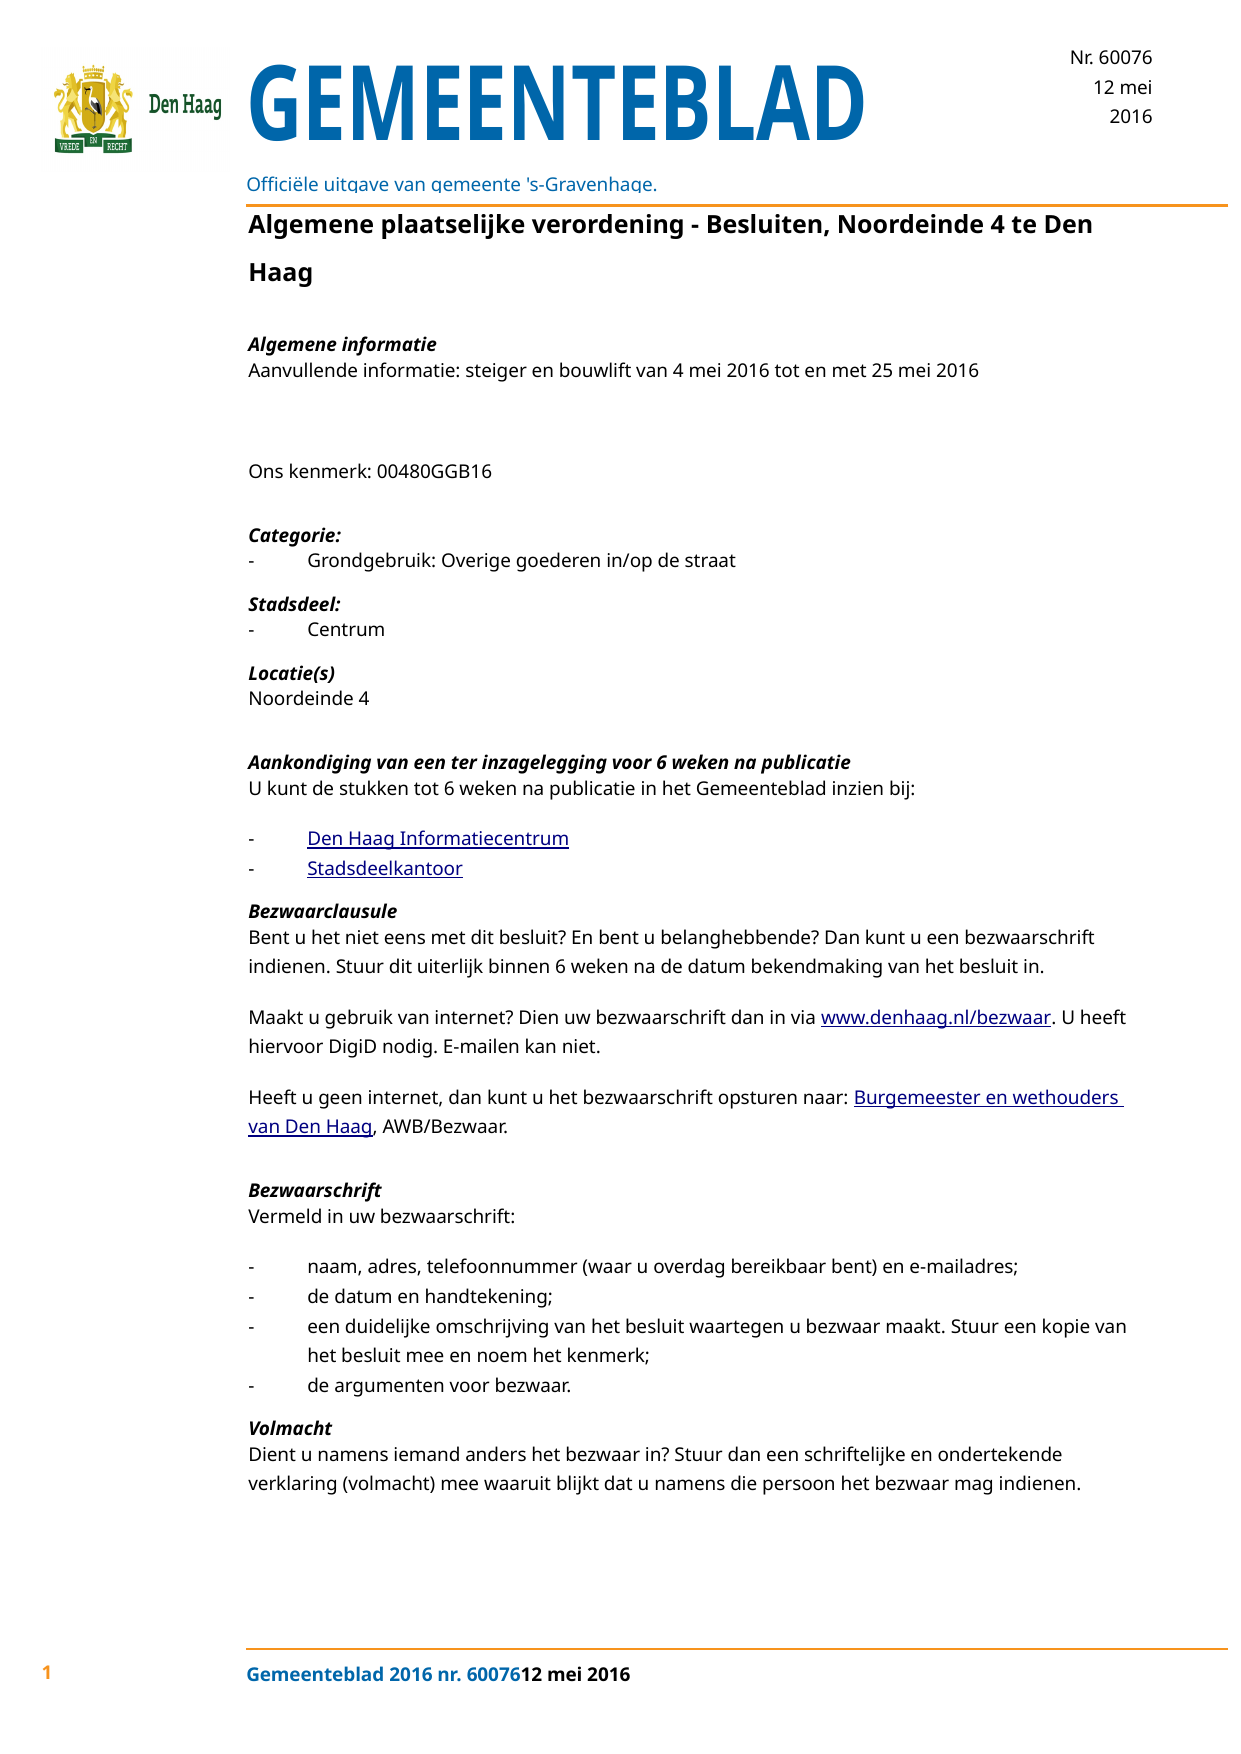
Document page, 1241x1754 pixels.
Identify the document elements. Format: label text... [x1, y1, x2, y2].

text U kunt de stukken tot 6 weken na publicatie in het Gemeenteblad inzien bij: [248, 775, 1152, 801]
list een duidelijke omschrijving van het besluit waartegen u bezwaar maakt. Stuur een kopie van het besluit mee en noem het kenmerk; [248, 1313, 1152, 1368]
text Volmacht [248, 1415, 1152, 1441]
text Heeft u geen internet, dan kunt u het bezwaarschrift opsturen naar: Burgemeester en wethouders van Den Haag, AWB/Bezwaar. [248, 1084, 1152, 1139]
list Centrum [248, 617, 1152, 642]
list Stadsdeelkantoor [248, 855, 1152, 881]
text Vermeld in uw bezwaarschrift: [248, 1203, 1152, 1229]
text Maakt u gebruik van internet? Dien uw bezwaarschrift dan in via www.denhaag.nl/bezwaar. U heeft hiervoor DigiD nodig. E-mailen kan niet. [248, 1004, 1152, 1059]
text Stadsdeel: [248, 591, 1152, 617]
list de argumenten voor bezwaar. [248, 1372, 1152, 1398]
text Categorie: [248, 522, 1152, 548]
text Noordeinde 4 [248, 685, 1152, 711]
picture [41, 47, 231, 172]
list naam, adres, telefoonnummer (waar u overdag bereikbaar bent) en e-mailadres; [248, 1254, 1152, 1279]
list de datum en handtekening; [248, 1283, 1152, 1309]
text Algemene informatie [248, 331, 1152, 357]
text Algemene plaatselijke verordening - Besluiten, Noordeinde 4 te Den Haag [248, 207, 1152, 288]
text Bent u het niet eens met dit besluit? En bent u belanghebbende? Dan kunt u een bezwaarschrift indienen. Stuur dit uiterlijk binnen 6 weken na de datum bekendmaking van het besluit in. [248, 924, 1152, 979]
text Dient u namens iemand anders het bezwaar in? Stuur dan een schriftelijke en ondertekende verklaring (volmacht) mee waaruit blijkt dat u namens die persoon het bezwaar mag indienen. [248, 1441, 1152, 1496]
text Aanvullende informatie: steiger en bouwlift van 4 mei 2016 tot en met 25 mei 2016 [248, 357, 1152, 383]
text Aankondiging van een ter inzagelegging voor 6 weken na publicatie [248, 749, 1152, 775]
list Grondgebruik: Overige goederen in/op de straat [248, 548, 1152, 573]
text Bezwaarschrift [248, 1177, 1152, 1203]
text Ons kenmerk: 00480GGB16 [248, 458, 1152, 484]
text Bezwaarclausule [248, 898, 1152, 924]
list Den Haag Informatiecentrum [248, 826, 1152, 851]
text Locatie(s) [248, 660, 1152, 685]
